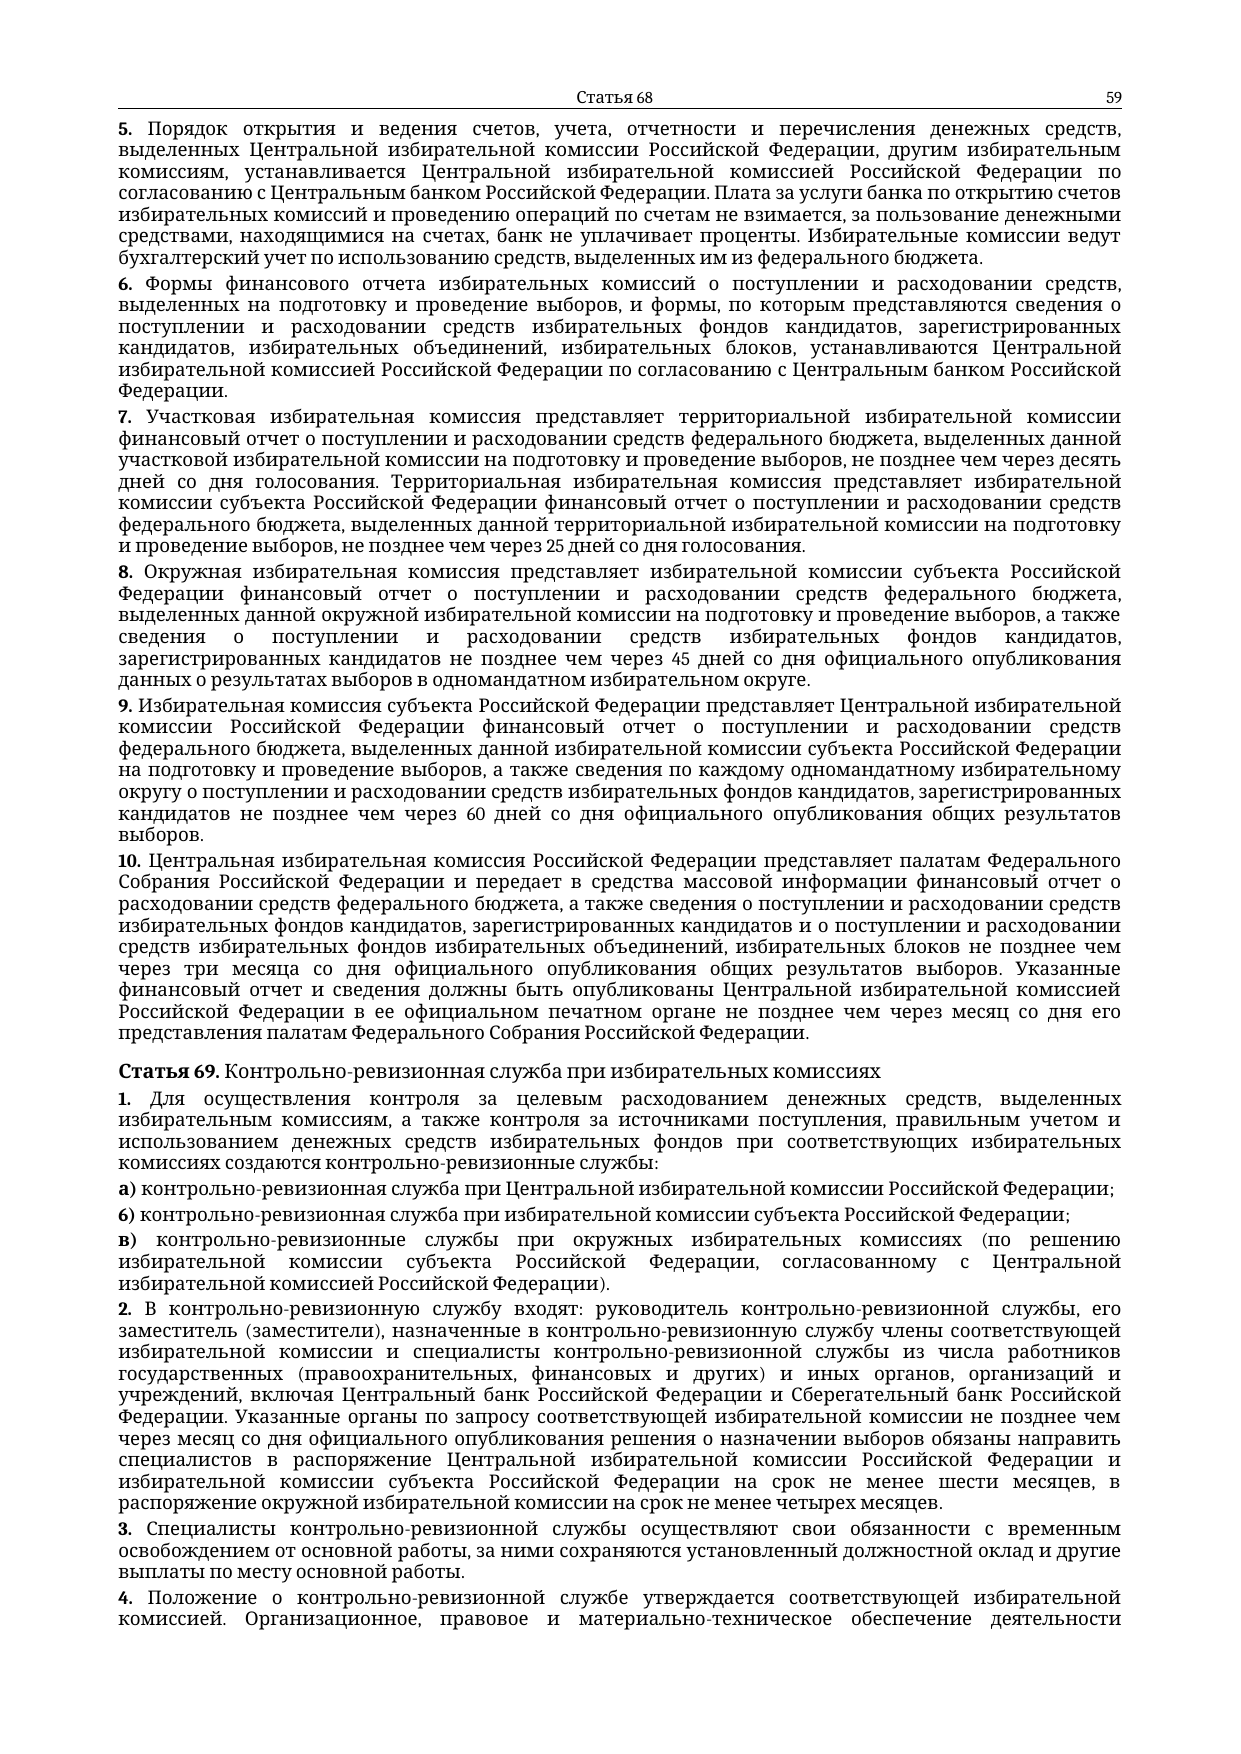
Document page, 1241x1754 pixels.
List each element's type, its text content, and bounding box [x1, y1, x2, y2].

text 5. Порядок открытия и ведения счетов, учета, отчетности и перечисления денежных средств, выделенных Центральной избирательной комиссии Российской Федерации, другим избирательным комиссиям, устанавливается Центральной избирательной комиссией Российской Федерации по согласованию с Центральным банком Российской Федерации. Плата за услуги банка по открытию счетов избирательных комиссий и проведению операций по счетам не взимается, за пользование денежными средствами, находящимися на счетах, банк не уплачивает проценты. Избирательные комиссии ведут бухгалтерский учет по использованию средств, выделенных им из федерального бюджета. [118, 118, 1122, 269]
text 7. Участковая избирательная комиссия представляет территориальной избирательной комиссии финансовый отчет о поступлении и расходовании средств федерального бюджета, выделенных данной участковой избирательной комиссии на подготовку и проведение выборов, не позднее чем через десять дней со дня голосования. Территориальная избирательная комиссия представляет избирательной комиссии субъекта Российской Федерации финансовый отчет о поступлении и расходовании средств федерального бюджета, выделенных данной территориальной избирательной комиссии на подготовку и проведение выборов, не позднее чем через 25 дней со дня голосования. [118, 407, 1122, 558]
text в) контрольно-ревизионные службы при окружных избирательных комиссиях (по решению избирательной комиссии субъекта Российской Федерации, согласованному с Центральной избирательной комиссией Российской Федерации). [118, 1230, 1122, 1294]
subtitle Статья 69. Контрольно-ревизионная служба при избирательных комиссиях [118, 1061, 1122, 1084]
text 4. Положение о контрольно-ревизионной службе утверждается соответствующей избирательной комиссией. Организационное, правовое и материально-техническое обеспечение деятельности [118, 1587, 1122, 1631]
text а) контрольно-ревизионная служба при Центральной избирательной комиссии Российской Федерации; [118, 1178, 1122, 1200]
text 6. Формы финансового отчета избирательных комиссий о поступлении и расходовании средств, выделенных на подготовку и проведение выборов, и формы, по которым представляются сведения о поступлении и расходовании средств избирательных фондов кандидатов, зарегистрированных кандидатов, избирательных объединений, избирательных блоков, устанавливаются Центральной избирательной комиссией Российской Федерации по согласованию с Центральным банком Российской Федерации. [118, 273, 1122, 402]
text 9. Избирательная комиссия субъекта Российской Федерации представляет Центральной избирательной комиссии Российской Федерации финансовый отчет о поступлении и расходовании средств федерального бюджета, выделенных данной избирательной комиссии субъекта Российской Федерации на подготовку и проведение выборов, а также сведения по каждому одномандатному избирательному округу о поступлении и расходовании средств избирательных фондов кандидатов, зарегистрированных кандидатов не позднее чем через 60 дней со дня официального опубликования общих результатов выборов. [118, 695, 1122, 846]
text 2. В контрольно-ревизионную службу входят: руководитель контрольно-ревизионной службы, его заместитель (заместители), назначенные в контрольно-ревизионную службу члены соответствующей избирательной комиссии и специалисты контрольно-ревизионной службы из числа работников государственных (правоохранительных, финансовых и других) и иных органов, организаций и учреждений, включая Центральный банк Российской Федерации и Сберегательный банк Российской Федерации. Указанные органы по запросу соответствующей избирательной комиссии не позднее чем через месяц со дня официального опубликования решения о назначении выборов обязаны направить специалистов в распоряжение Центральной избирательной комиссии Российской Федерации и избирательной комиссии субъекта Российской Федерации на срок не менее шести месяцев, в распоряжение окружной избирательной комиссии на срок не менее четырех месяцев. [118, 1299, 1122, 1514]
text 6) контрольно-ревизионная служба при избирательной комиссии субъекта Российской Федерации; [118, 1204, 1122, 1226]
text 8. Окружная избирательная комиссия представляет избирательной комиссии субъекта Российской Федерации финансовый отчет о поступлении и расходовании средств федерального бюджета, выделенных данной окружной избирательной комиссии на подготовку и проведение выборов, а также сведения о поступлении и расходовании средств избирательных фондов кандидатов, зарегистрированных кандидатов не позднее чем через 45 дней со дня официального опубликования данных о результатах выборов в одномандатном избирательном округе. [118, 562, 1122, 691]
text 10. Центральная избирательная комиссия Российской Федерации представляет палатам Федерального Собрания Российской Федерации и передает в средства массовой информации финансовый отчет о расходовании средств федерального бюджета, а также сведения о поступлении и расходовании средств избирательных фондов кандидатов, зарегистрированных кандидатов и о поступлении и расходовании средств избирательных фондов избирательных объединений, избирательных блоков не позднее чем через три месяца со дня официального опубликования общих результатов выборов. Указанные финансовый отчет и сведения должны быть опубликованы Центральной избирательной комиссией Российской Федерации в ее официальном печатном органе не позднее чем через месяц со дня его представления палатам Федерального Собрания Российской Федерации. [118, 850, 1122, 1044]
text 3. Специалисты контрольно-ревизионной службы осуществляют свои обязанности с временным освобождением от основной работы, за ними сохраняются установленный должностной оклад и другие выплаты по месту основной работы. [118, 1518, 1122, 1583]
text 1. Для осуществления контроля за целевым расходованием денежных средств, выделенных избирательным комиссиям, а также контроля за источниками поступления, правильным учетом и использованием денежных средств избирательных фондов при соответствующих избирательных комиссиях создаются контрольно-ревизионные службы: [118, 1088, 1122, 1174]
